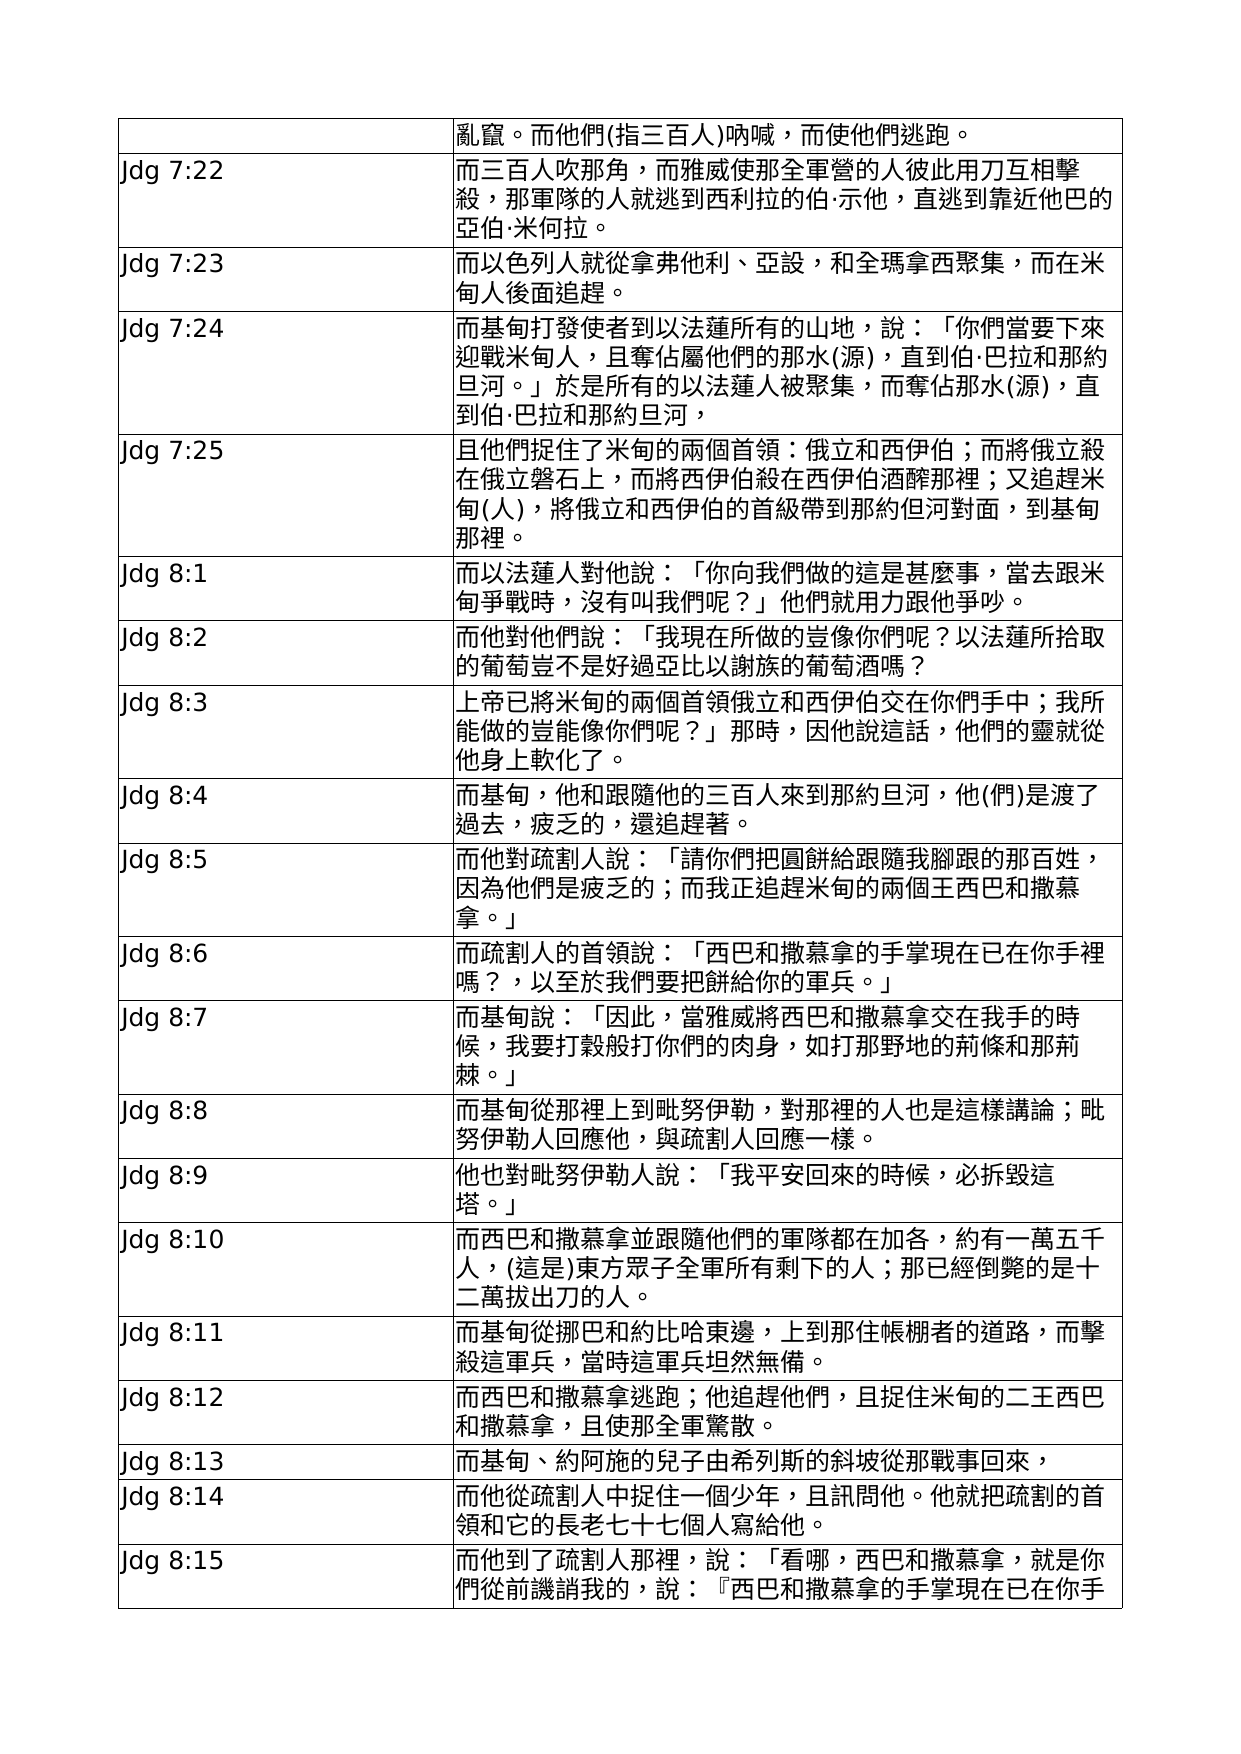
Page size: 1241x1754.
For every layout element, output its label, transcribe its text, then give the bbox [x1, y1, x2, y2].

table_cell Jdg 8:14 [119, 1480, 453, 1543]
table_cell 而他從疏割人中捉住一個少年，且訊問他。他就把疏割的首領和它的長老七十七個人寫給他。 [454, 1480, 1122, 1543]
table_cell Jdg 8:15 [119, 1545, 453, 1608]
table_cell 而基甸打發使者到以法蓮所有的山地，說：「你們當要下來迎戰米甸人，且奪佔屬他們的那水(源)，直到伯·巴拉和那約旦河。」於是所有的以法蓮人被聚集，而奪佔那水(源)，直到伯·巴拉和那約旦河， [454, 312, 1122, 433]
table_cell Jdg 8:3 [119, 686, 453, 778]
table_cell 而基甸說：「因此，當雅威將西巴和撒慕拿交在我手的時候，我要打穀般打你們的肉身，如打那野地的荊條和那荊棘。」 [454, 1001, 1122, 1093]
table_cell 而基甸從那裡上到毗努伊勒，對那裡的人也是這樣講論；毗努伊勒人回應他，與疏割人回應一樣。 [454, 1095, 1122, 1158]
table_cell Jdg 8:11 [119, 1317, 453, 1380]
table_cell Jdg 8:4 [119, 779, 453, 842]
table_cell 而他到了疏割人那裡，說：「看哪，西巴和撒慕拿，就是你們從前譏誚我的，說：『西巴和撒慕拿的手掌現在已在你手 [454, 1545, 1122, 1608]
table_cell Jdg 8:1 [119, 557, 453, 620]
table_cell Jdg 7:25 [119, 435, 453, 556]
table_cell 而基甸、約阿施的兒子由希列斯的斜坡從那戰事回來， [454, 1445, 1122, 1479]
table_cell 而以法蓮人對他說：「你向我們做的這是甚麼事，當去跟米甸爭戰時，沒有叫我們呢？」他們就用力跟他爭吵。 [454, 557, 1122, 620]
table_cell Jdg 8:13 [119, 1445, 453, 1479]
table_cell 而以色列人就從拿弗他利、亞設，和全瑪拿西聚集，而在米甸人後面追趕。 [454, 248, 1122, 311]
table_cell 而三百人吹那角，而雅威使那全軍營的人彼此用刀互相擊殺，那軍隊的人就逃到西利拉的伯·示他，直逃到靠近他巴的亞伯·米何拉。 [454, 154, 1122, 247]
table_cell Jdg 7:22 [119, 154, 453, 247]
table_cell 而基甸，他和跟隨他的三百人來到那約旦河，他(們)是渡了過去，疲乏的，還追趕著。 [454, 779, 1122, 842]
table_cell Jdg 8:9 [119, 1159, 453, 1222]
table_cell Jdg 8:12 [119, 1381, 453, 1444]
table_cell [119, 119, 453, 153]
table_cell 而疏割人的首領說：「西巴和撒慕拿的手掌現在已在你手裡嗎？，以至於我們要把餅給你的軍兵。」 [454, 937, 1122, 1000]
table_cell 亂竄。而他們(指三百人)吶喊，而使他們逃跑。 [454, 119, 1122, 153]
table_cell 且他們捉住了米甸的兩個首領：俄立和西伊伯；而將俄立殺在俄立磐石上，而將西伊伯殺在西伊伯酒醡那裡；又追趕米甸(人)，將俄立和西伊伯的首級帶到那約但河對面，到基甸那裡。 [454, 435, 1122, 556]
table_cell Jdg 8:5 [119, 844, 453, 936]
table_cell Jdg 8:10 [119, 1223, 453, 1316]
table_cell 而他對他們說：「我現在所做的豈像你們呢？以法蓮所拾取的葡萄豈不是好過亞比以謝族的葡萄酒嗎？ [454, 621, 1122, 685]
table_cell Jdg 8:8 [119, 1095, 453, 1158]
table_cell Jdg 8:6 [119, 937, 453, 1000]
table_cell 而他對疏割人說：「請你們把圓餅給跟隨我腳跟的那百姓，因為他們是疲乏的；而我正追趕米甸的兩個王西巴和撒慕拿。」 [454, 844, 1122, 936]
table_cell Jdg 8:2 [119, 621, 453, 685]
table_cell 而基甸從挪巴和約比哈東邊，上到那住帳棚者的道路，而擊殺這軍兵，當時這軍兵坦然無備。 [454, 1317, 1122, 1380]
table_cell 而西巴和撒慕拿並跟隨他們的軍隊都在加各，約有一萬五千人，(這是)東方眾子全軍所有剩下的人；那已經倒斃的是十二萬拔出刀的人。 [454, 1223, 1122, 1316]
table_cell Jdg 7:24 [119, 312, 453, 433]
table_cell 上帝已將米甸的兩個首領俄立和西伊伯交在你們手中；我所能做的豈能像你們呢？」那時，因他說這話，他們的靈就從他身上軟化了。 [454, 686, 1122, 778]
table_cell 他也對毗努伊勒人說：「我平安回來的時候，必拆毀這塔。」 [454, 1159, 1122, 1222]
table_cell 而西巴和撒慕拿逃跑；他追趕他們，且捉住米甸的二王西巴和撒慕拿，且使那全軍驚散。 [454, 1381, 1122, 1444]
table_cell Jdg 7:23 [119, 248, 453, 311]
table_cell Jdg 8:7 [119, 1001, 453, 1093]
